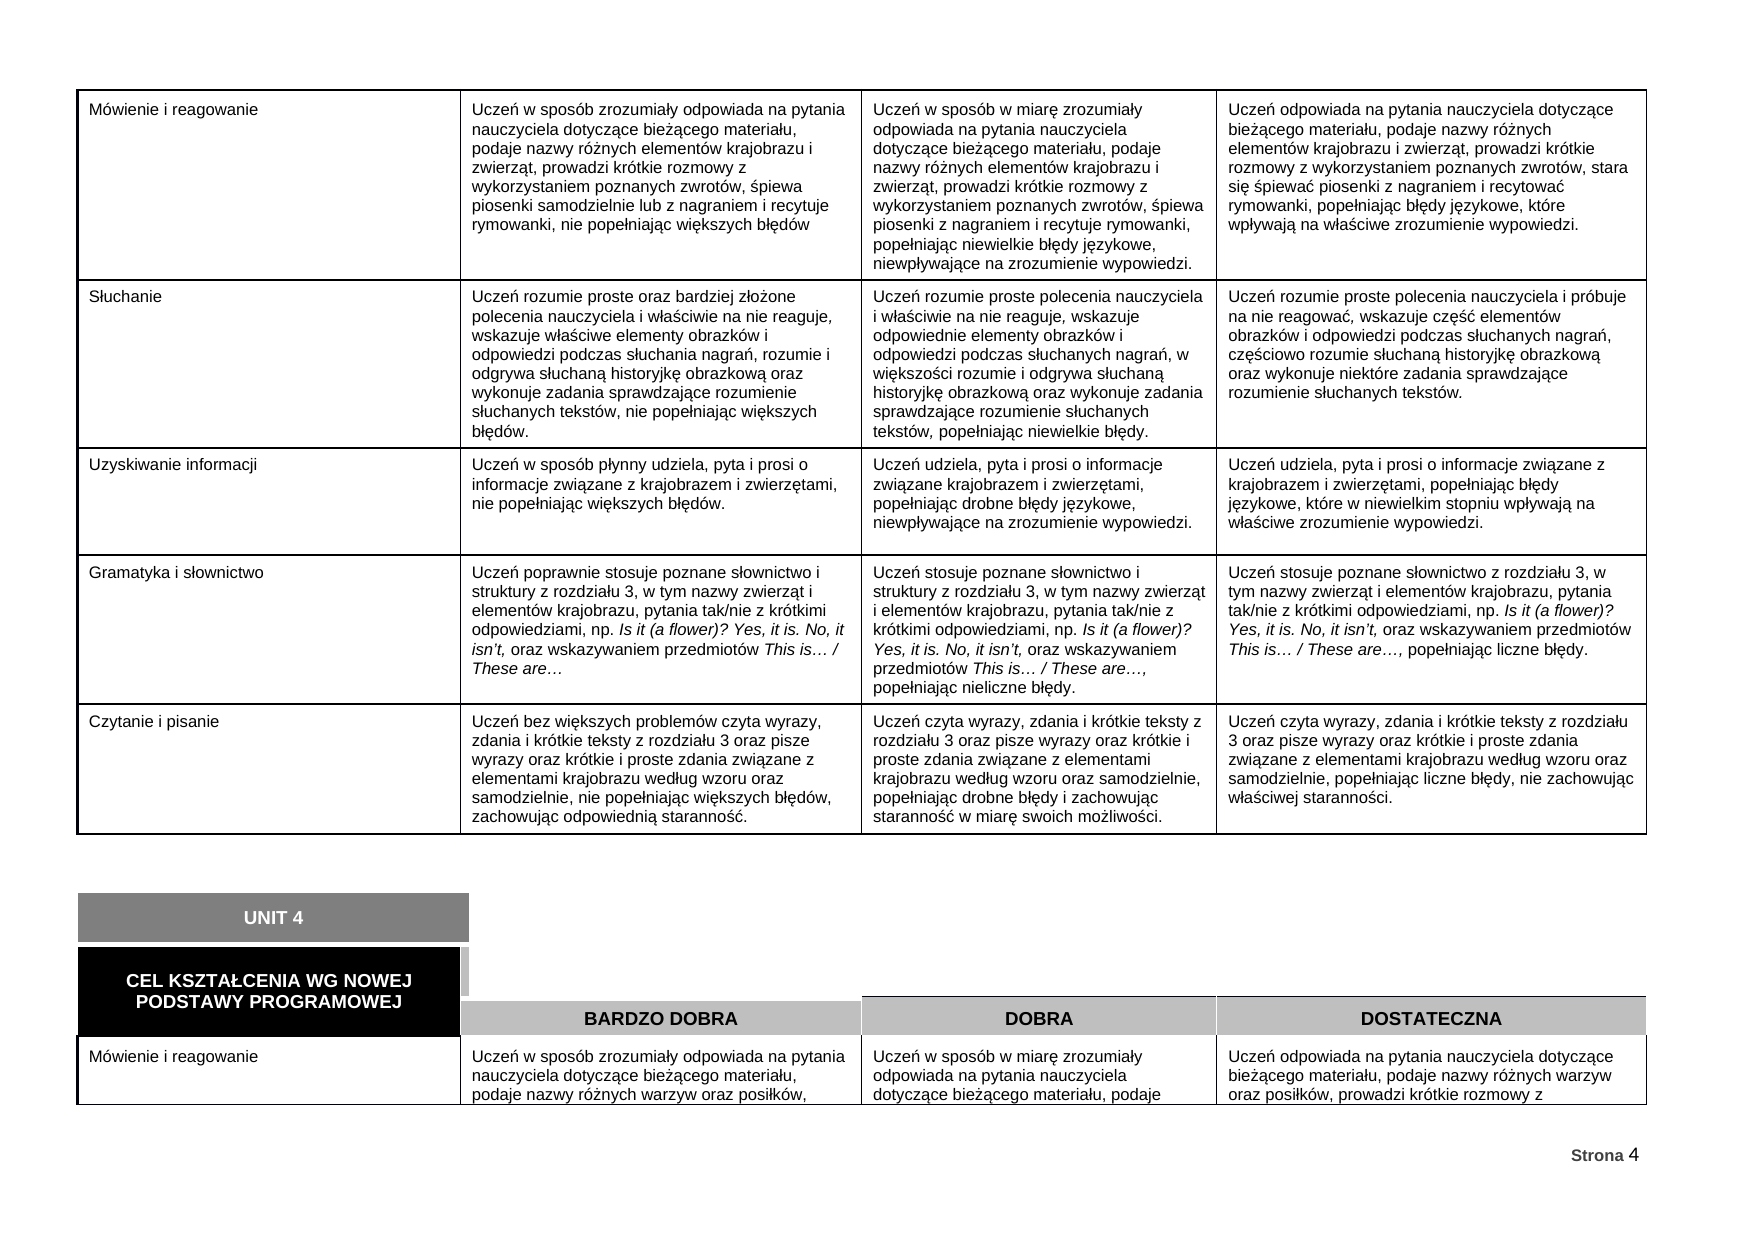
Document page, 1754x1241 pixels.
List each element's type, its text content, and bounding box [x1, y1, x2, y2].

table_cell Czytanie i pisanie [79, 705, 460, 833]
table_cell Uczeń udziela, pyta i prosi o informacje związane krajobrazem i zwierzętami, popełniając drobne błędy językowe, niewpływające na zrozumienie wypowiedzi. [862, 449, 1216, 554]
table_header UNIT 4 [78, 893, 469, 942]
table_cell DOBRA [862, 997, 1216, 1035]
table_cell Uczeń odpowiada na pytania nauczyciela dotyczące bieżącego materiału, podaje nazwy różnych elementów krajobrazu i zwierząt, prowadzi krótkie rozmowy z wykorzystaniem poznanych zwrotów, stara się śpiewać piosenki z nagraniem i recytować rymowanki, popełniając błędy językowe, które wpływają na właściwe zrozumienie wypowiedzi. [1217, 91, 1646, 279]
table_cell Uzyskiwanie informacji [79, 449, 460, 554]
table_cell Słuchanie [79, 281, 460, 447]
table_cell Mówienie i reagowanie [79, 91, 460, 279]
table_cell DOSTATECZNA [1217, 997, 1646, 1035]
table_cell Uczeń odpowiada na pytania nauczyciela dotyczące bieżącego materiału, podaje nazwy różnych warzyw oraz posiłków, prowadzi krótkie rozmowy z [1217, 1040, 1646, 1104]
table_cell Uczeń udziela, pyta i prosi o informacje związane z krajobrazem i zwierzętami, popełniając błędy językowe, które w niewielkim stopniu wpływają na właściwe zrozumienie wypowiedzi. [1217, 449, 1646, 554]
table_cell Uczeń poprawnie stosuje poznane słownictwo i struktury z rozdziału 3, w tym nazwy zwierząt i elementów krajobrazu, pytania tak/nie z krótkimi odpowiedziami, np. Is it (a flower)? Yes, it is. No, it isn’t, oraz wskazywaniem przedmiotów This is… / These are… [461, 556, 861, 703]
table_cell Uczeń rozumie proste polecenia nauczyciela i próbuje na nie reagować, wskazuje część elementów obrazków i odpowiedzi podczas słuchanych nagrań, częściowo rozumie słuchaną historyjkę obrazkową oraz wykonuje niektóre zadania sprawdzające rozumienie słuchanych tekstów. [1217, 281, 1646, 447]
table_cell Uczeń w sposób zrozumiały odpowiada na pytania nauczyciela dotyczące bieżącego materiału, podaje nazwy różnych elementów krajobrazu i zwierząt, prowadzi krótkie rozmowy z wykorzystaniem poznanych zwrotów, śpiewa piosenki samodzielnie lub z nagraniem i recytuje rymowanki, nie popełniając większych błędów [461, 91, 861, 279]
table_cell Uczeń rozumie proste oraz bardziej złożone polecenia nauczyciela i właściwie na nie reaguje, wskazuje właściwe elementy obrazków i odpowiedzi podczas słuchania nagrań, rozumie i odgrywa słuchaną historyjkę obrazkową oraz wykonuje zadania sprawdzające rozumienie słuchanych tekstów, nie popełniając większych błędów. [461, 281, 861, 447]
table_cell Uczeń w sposób płynny udziela, pyta i prosi o informacje związane z krajobrazem i zwierzętami, nie popełniając większych błędów. [461, 449, 861, 554]
table_cell Uczeń stosuje poznane słownictwo z rozdziału 3, w tym nazwy zwierząt i elementów krajobrazu, pytania tak/nie z krótkimi odpowiedziami, np. Is it (a flower)? Yes, it is. No, it isn’t, oraz wskazywaniem przedmiotów This is… / These are…, popełniając liczne błędy. [1217, 556, 1646, 703]
table_cell Uczeń stosuje poznane słownictwo i struktury z rozdziału 3, w tym nazwy zwierząt i elementów krajobrazu, pytania tak/nie z krótkimi odpowiedziami, np. Is it (a flower)? Yes, it is. No, it isn’t, oraz wskazywaniem przedmiotów This is… / These are…, popełniając nieliczne błędy. [862, 556, 1216, 703]
table_header [470, 888, 1646, 942]
table_cell [470, 942, 1646, 996]
table_cell CEL KSZTAŁCENIA WG NOWEJ PODSTAWY PROGRAMOWEJ [78, 947, 460, 1035]
table_cell Mówienie i reagowanie [79, 1037, 460, 1104]
table_cell Uczeń rozumie proste polecenia nauczyciela i właściwie na nie reaguje, wskazuje odpowiednie elementy obrazków i odpowiedzi podczas słuchanych nagrań, w większości rozumie i odgrywa słuchaną historyjkę obrazkową oraz wykonuje zadania sprawdzające rozumienie słuchanych tekstów, popełniając niewielkie błędy. [862, 281, 1216, 447]
table_cell Uczeń czyta wyrazy, zdania i krótkie teksty z rozdziału 3 oraz pisze wyrazy oraz krótkie i proste zdania związane z elementami krajobrazu według wzoru oraz samodzielnie, popełniając liczne błędy, nie zachowując właściwej staranności. [1217, 705, 1646, 833]
table_cell Uczeń w sposób w miarę zrozumiały odpowiada na pytania nauczyciela dotyczące bieżącego materiału, podaje nazwy różnych elementów krajobrazu i zwierząt, prowadzi krótkie rozmowy z wykorzystaniem poznanych zwrotów, śpiewa piosenki z nagraniem i recytuje rymowanki, popełniając niewielkie błędy językowe, niewpływające na zrozumienie wypowiedzi. [862, 91, 1216, 279]
table_cell Uczeń w sposób w miarę zrozumiały odpowiada na pytania nauczyciela dotyczące bieżącego materiału, podaje [862, 1040, 1216, 1104]
table_cell OCENA [461, 947, 469, 996]
table_cell BARDZO DOBRA [461, 1001, 861, 1035]
table_cell Gramatyka i słownictwo [79, 556, 460, 703]
table_cell Uczeń bez większych problemów czyta wyrazy, zdania i krótkie teksty z rozdziału 3 oraz pisze wyrazy oraz krótkie i proste zdania związane z elementami krajobrazu według wzoru oraz samodzielnie, nie popełniając większych błędów, zachowując odpowiednią staranność. [461, 705, 861, 833]
table_cell Uczeń czyta wyrazy, zdania i krótkie teksty z rozdziału 3 oraz pisze wyrazy oraz krótkie i proste zdania związane z elementami krajobrazu według wzoru oraz samodzielnie, popełniając drobne błędy i zachowując staranność w miarę swoich możliwości. [862, 705, 1216, 833]
table_cell Uczeń w sposób zrozumiały odpowiada na pytania nauczyciela dotyczące bieżącego materiału, podaje nazwy różnych warzyw oraz posiłków, [461, 1040, 861, 1104]
